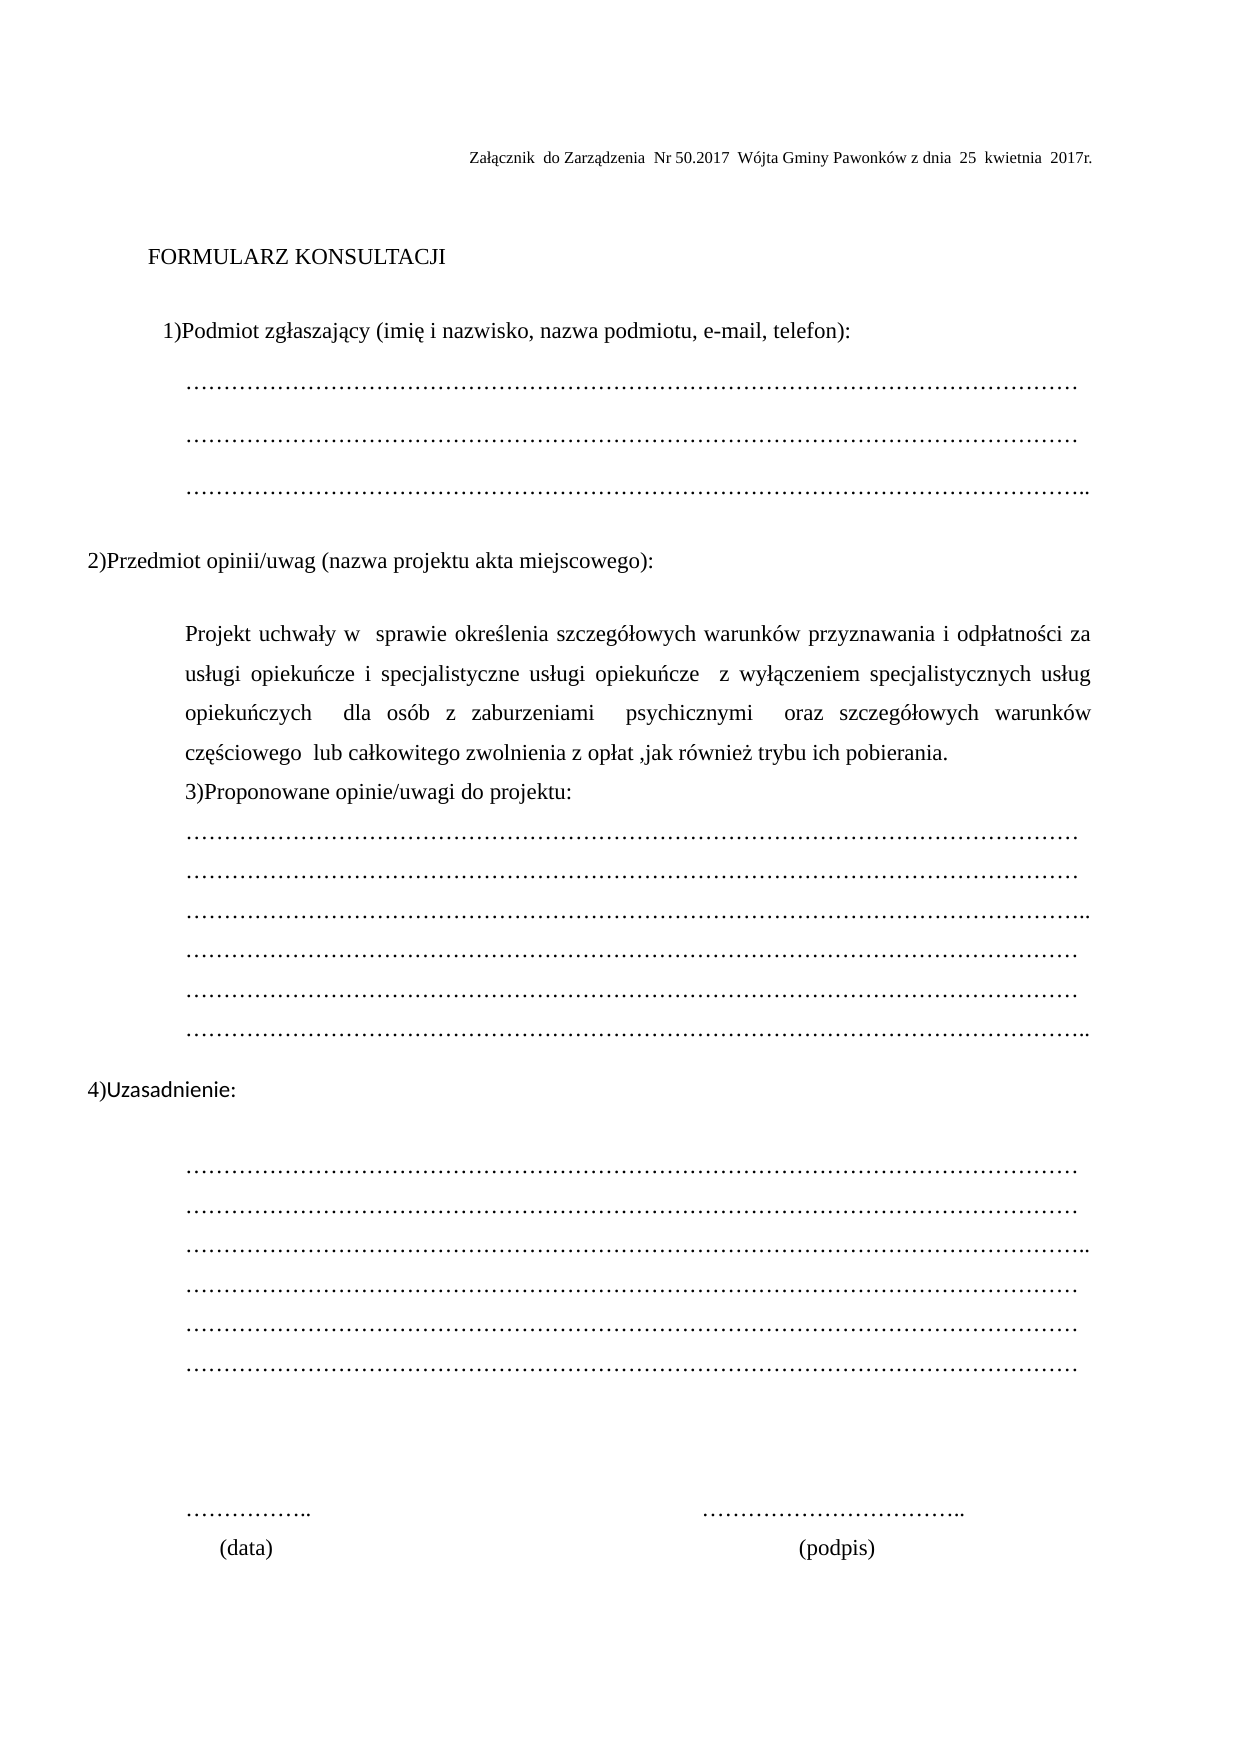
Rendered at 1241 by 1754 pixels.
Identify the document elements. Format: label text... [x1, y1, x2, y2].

text ……………………………………………………………………………………………………………………………………………………………………………………………………………………………………………………………………………………………………………………….. [185, 368, 1093, 500]
list Proponowane opinie/uwagi do projektu: [185, 778, 1093, 805]
text Projekt uchwały w sprawie określenia szczegółowych warunków przyznawania i odpłatności za usługi opiekuńcze i specjalistyczne usługi opiekuńcze z wyłączeniem specjalistycznych usług opiekuńczych dla osób z zaburzeniami psychicznymi oraz szczegółowych warunków częściowego lub całkowitego zwolnienia z opłat ,jak również trybu ich pobierania. [185, 621, 1093, 765]
text ………………………………………………………………………………………………………………………………………………………………………………………………………………………………………………………………………………………………………………………..……………………………………………………………………………………………………………………………………………………………………………………………………………………………………………………………………………………………………………………… [185, 1152, 1093, 1376]
list Podmiot zgłaszający (imię i nazwisko, nazwa podmiotu, e-mail, telefon): [148, 317, 1093, 343]
text ……………………………………………………………………………………………………………………………………………………………………………………………………………………………………………………………………………………………………………………….. [185, 936, 1093, 1042]
text Załącznik do Zarządzenia Nr 50.2017 Wójta Gminy Pawonków z dnia 25 kwietnia 2017r. [148, 148, 1093, 167]
list Przedmiot opinii/uwag (nazwa projektu akta miejscowego): [87, 547, 1093, 573]
text ……………………………………………………………………………………………………………………………………………………………………………………………………………………………………………………………………………………………………………………….. [185, 818, 1093, 923]
list Uzasadnienie: [87, 1076, 1093, 1104]
text …………….. …………………………….. [185, 1495, 1093, 1521]
text FORMULARZ KONSULTACJI [148, 243, 1093, 270]
text (data) (podpis) [185, 1534, 1093, 1561]
